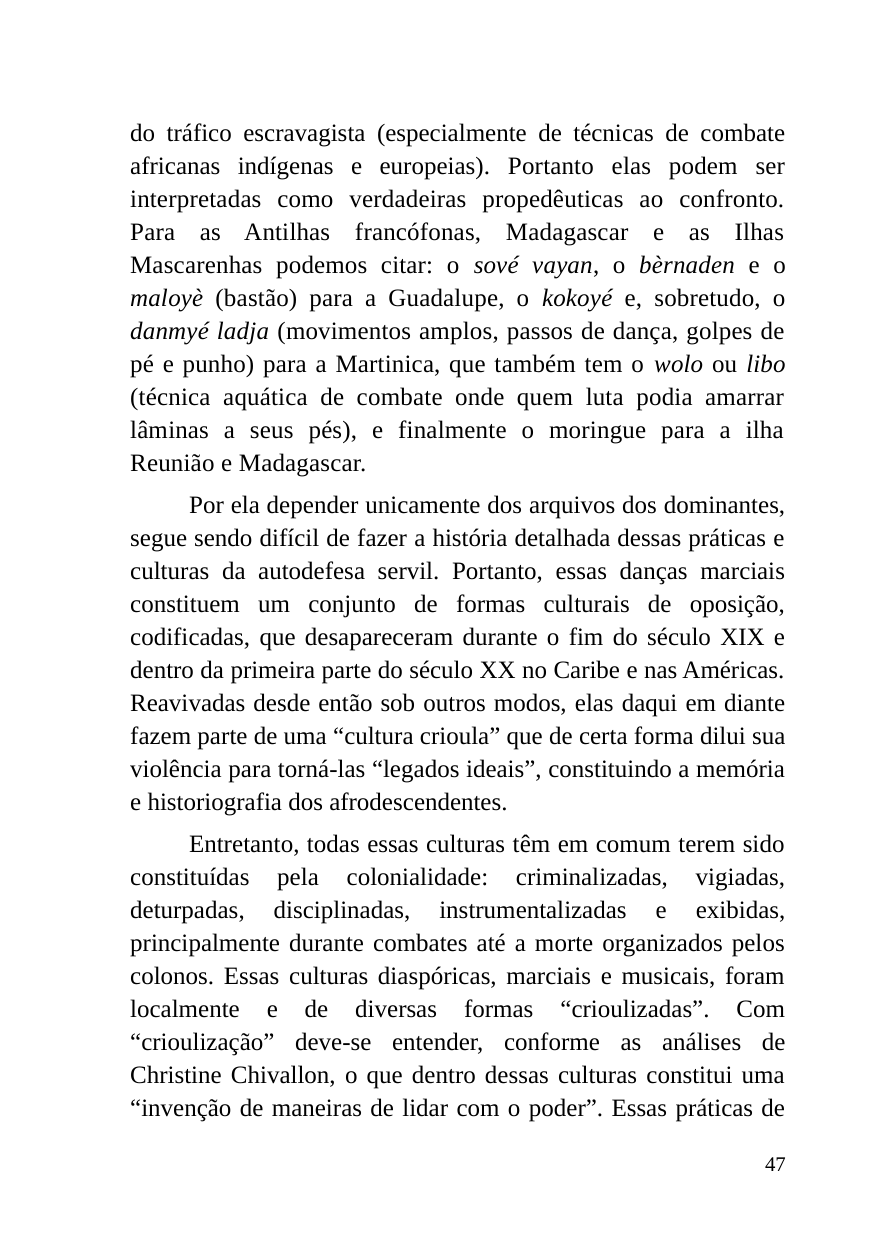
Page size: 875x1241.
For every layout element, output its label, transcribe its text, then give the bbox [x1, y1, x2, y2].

text Entretanto, todas essas culturas têm em comum terem sido constituídas pela colonialidade: criminalizadas, vigiadas, deturpadas, disciplinadas, instrumentalizadas e exibidas, principalmente durante combates até a morte organizados pelos colonos. Essas culturas diaspóricas, marciais e musicais, foram localmente e de diversas formas “crioulizadas”. Com “crioulização” deve-se entender, conforme as análises de Christine Chivallon, o que dentro dessas culturas constitui uma “invenção de maneiras de lidar com o poder”. Essas práticas de [130, 829, 786, 1122]
text do tráfico escravagista (especialmente de técnicas de combate africanas indígenas e europeias). Portanto elas podem ser interpretadas como verdadeiras propedêuticas ao confronto. Para as Antilhas francófonas, Madagascar e as Ilhas Mascarenhas podemos citar: o sové vayan, o bèrnaden e o maloyè (bastão) para a Guadalupe, o kokoyé e, sobretudo, o danmyé ladja (movimentos amplos, passos de dança, golpes de pé e punho) para a Martinica, que também tem o wolo ou libo (técnica aquática de combate onde quem luta podia amarrar lâminas a seus pés), e finalmente o moringue para a ilha Reunião e Madagascar. [130, 118, 786, 477]
text Por ela depender unicamente dos arquivos dos dominantes, segue sendo difícil de fazer a história detalhada dessas práticas e culturas da autodefesa servil. Portanto, essas danças marciais constituem um conjunto de formas culturais de oposição, codificadas, que desapareceram durante o fim do século XIX e dentro da primeira parte do século XX no Caribe e nas Américas. Reavivadas desde então sob outros modos, elas daqui em diante fazem parte de uma “cultura crioula” que de certa forma dilui sua violência para torná-las “legados ideais”, constituindo a memória e historiografia dos afrodescendentes. [130, 490, 786, 816]
